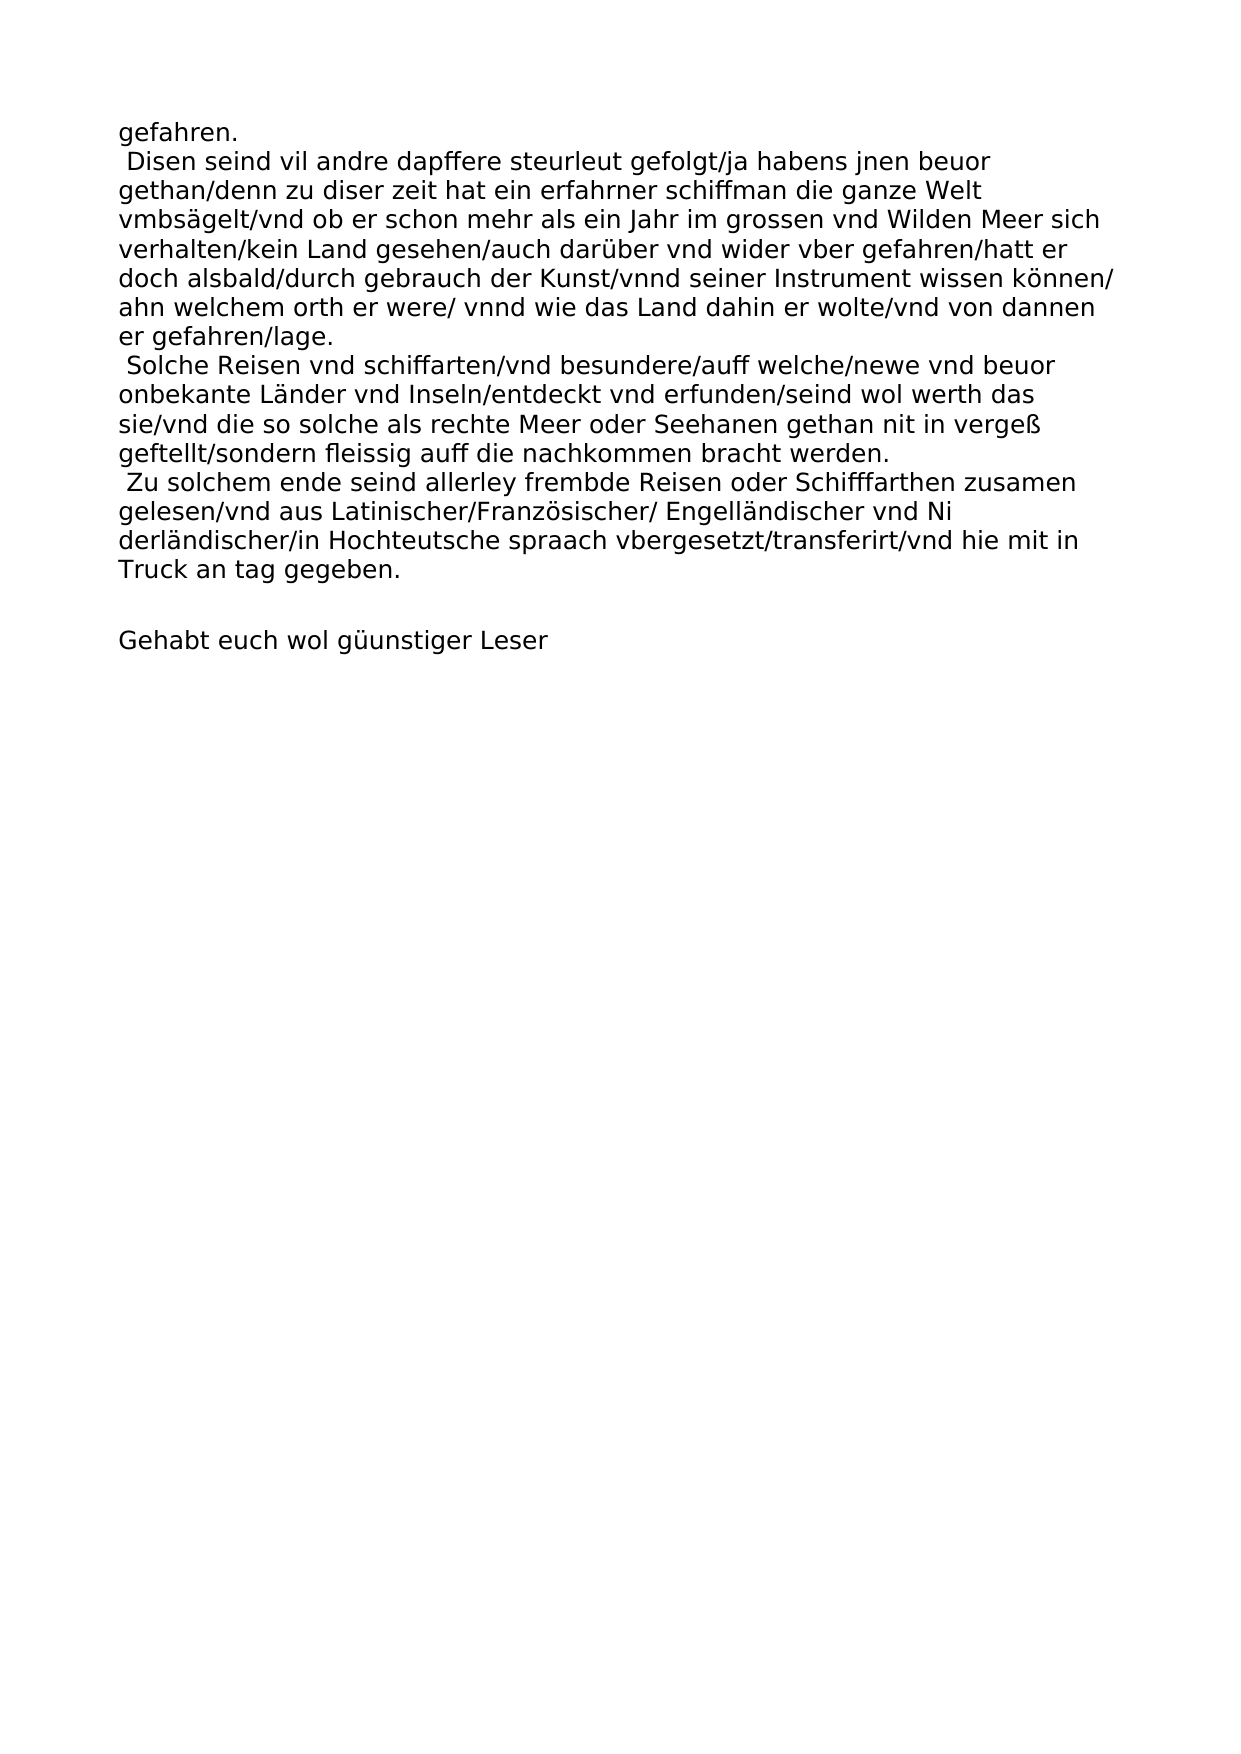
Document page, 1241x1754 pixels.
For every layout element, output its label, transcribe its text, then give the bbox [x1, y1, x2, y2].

text gefahren. Disen seind vil andre dapffere steurleut gefolgt/ja habens jnen beuor gethan/denn zu diser zeit hat ein erfahrner schiffman die ganze Welt vmbsägelt/vnd ob er schon mehr als ein Jahr im grossen vnd Wilden Meer sich verhalten/kein Land gesehen/auch darüber vnd wider vber gefahren/hatt er doch alsbald/durch gebrauch der Kunst/vnnd seiner Instrument wissen können/ ahn welchem orth er were/ vnnd wie das Land dahin er wolte/vnd von dannen er gefahren/lage. Solche Reisen vnd schiffarten/vnd besundere/auff welche/newe vnd beuor onbekante Länder vnd Inseln/entdeckt vnd erfunden/seind wol werth das sie/vnd die so solche als rechte Meer oder Seehanen gethan nit in vergeß geftellt/sondern fleissig auff die nachkommen bracht werden. Zu solchem ende seind allerley frembde Reisen oder Schifffarthen zusamen gelesen/vnd aus Latinischer/Französischer/ Engelländischer vnd Ni derländischer/in Hochteutsche spraach vbergesetzt/transferirt/vnd hie mit in Truck an tag gegeben. [118, 118, 1122, 614]
text Gehabt euch wol güunstiger Leser [118, 626, 1122, 656]
